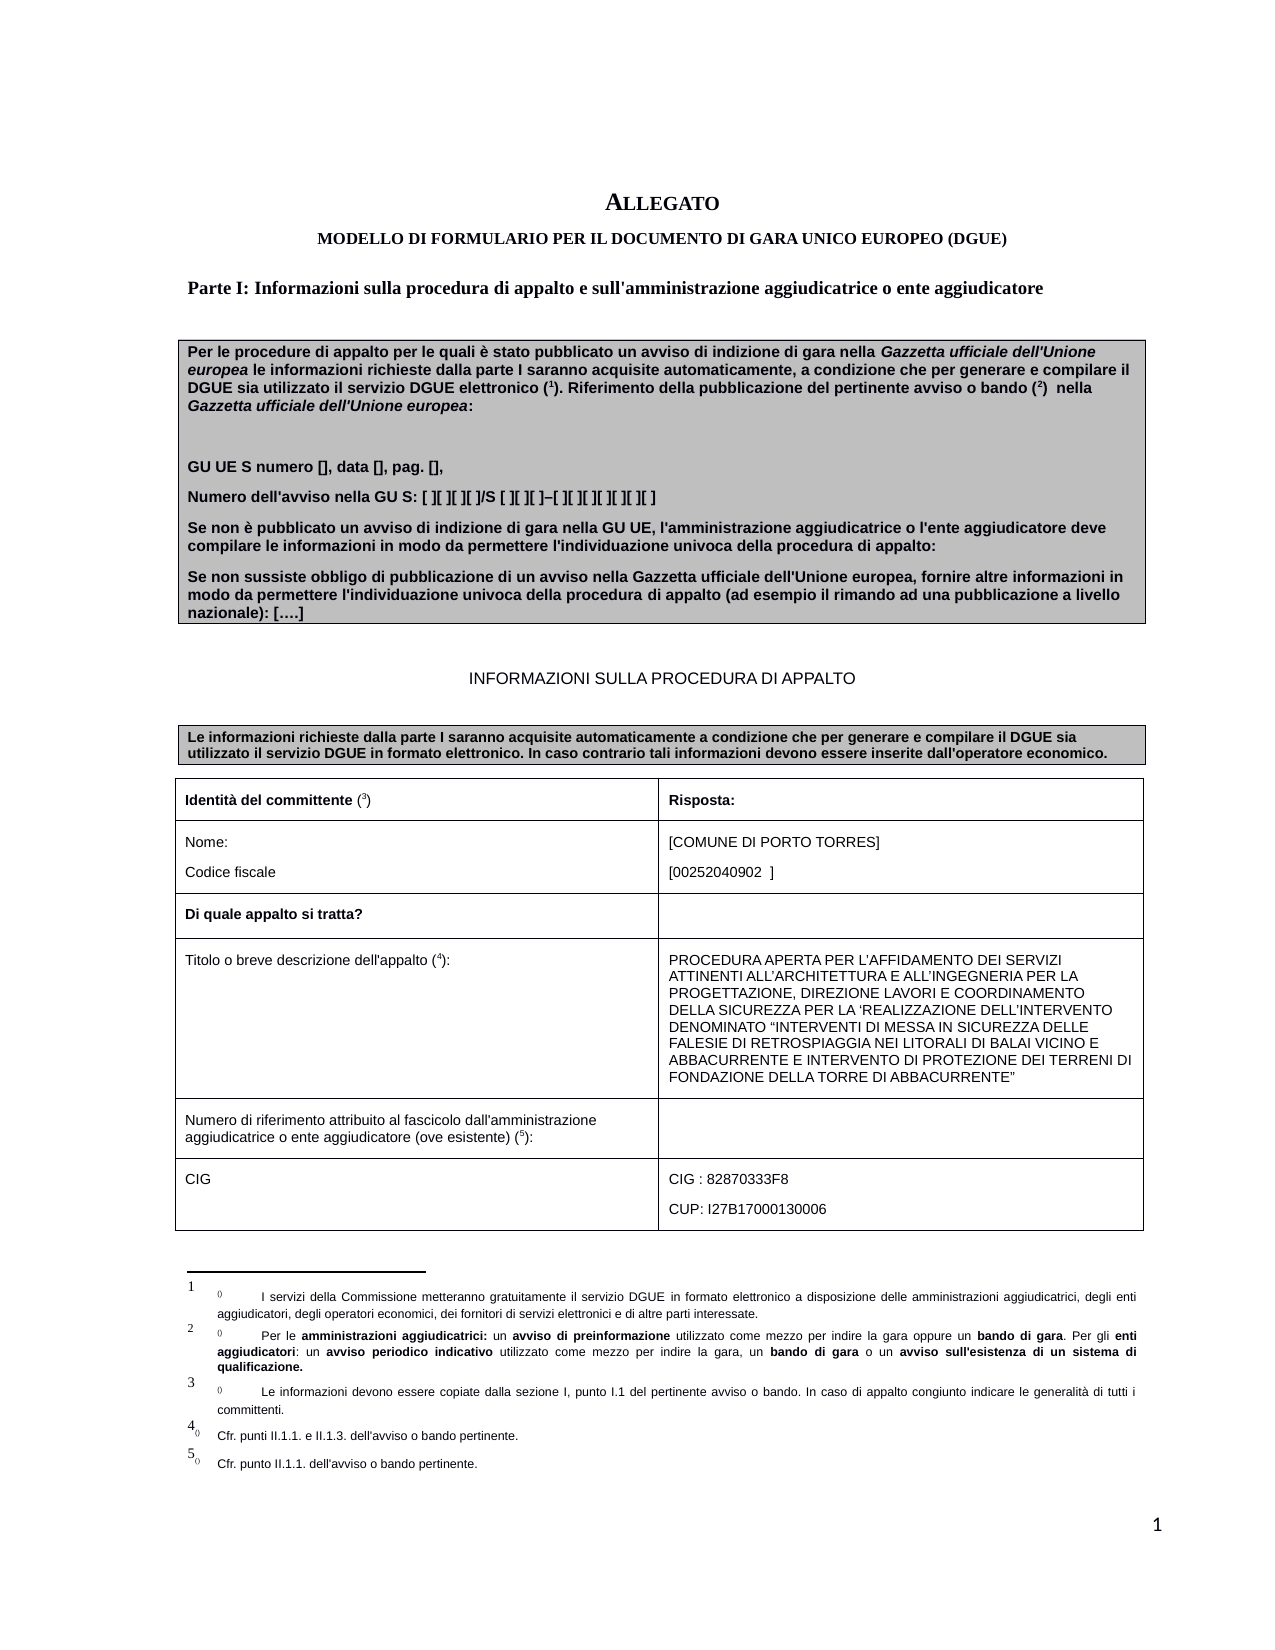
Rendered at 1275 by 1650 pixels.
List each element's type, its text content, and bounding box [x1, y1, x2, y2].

table_header Risposta: [659, 779, 1143, 820]
text GU UE S numero [], data [], pag. [], [179, 454, 1145, 476]
title Parte I: Informazioni sulla procedura di appalto e sull'amministrazione aggiudicatrice o ente aggiudicatore [187, 277, 1137, 298]
table_header Identità del committente () [176, 779, 658, 820]
text Modello di formulario per il documento di gara unico europeo (DGUE) [187, 229, 1137, 248]
text Numero dell'avviso nella GU S: [ ][ ][ ][ ]/S [ ][ ][ ]–[ ][ ][ ][ ][ ][ ][ ] [179, 485, 1145, 506]
title Informazioni sulla procedura di appalto [187, 669, 1137, 688]
text Per le procedure di appalto per le quali è stato pubblicato un avviso di indizione di gara nella Gazzetta ufficiale dell'Unione europea le informazioni richieste dalla parte I saranno acquisite automaticamente, a condizione che per generare e compilare il DGUE sia utilizzato il servizio DGUE elettronico (). Riferimento della pubblicazione del pertinente avviso o bando () nella Gazzetta ufficiale dell'Unione europea: [179, 341, 1145, 415]
table_cell CIG : 82870333F8 CUP: I27B17000130006 [659, 1159, 1143, 1229]
table_cell Nome: Codice fiscale [176, 821, 658, 892]
table_cell PROCEDURA APERTA PER L’AFFIDAMENTO DEI SERVIZI ATTINENTI ALL’ARCHITETTURA E ALL’INGEGNERIA PER LA PROGETTAZIONE, DIREZIONE LAVORI E COORDINAMENTO DELLA SICUREZZA PER LA ‘REALIZZAZIONE DELL’INTERVENTO DENOMINATO “INTERVENTI DI MESSA IN SICUREZZA DELLE FALESIE DI RETROSPIAGGIA NEI LITORALI DI BALAI VICINO E ABBACURRENTE E INTERVENTO DI PROTEZIONE DEI TERRENI DI FONDAZIONE DELLA TORRE DI ABBACURRENTE” [659, 939, 1143, 1098]
table_cell Numero di riferimento attribuito al fascicolo dall'amministrazione aggiudicatrice o ente aggiudicatore (ove esistente) (): [176, 1099, 658, 1157]
table_cell [COMUNE DI PORTO TORRES] [00252040902 ] [659, 821, 1143, 892]
subtitle Allegato [187, 187, 1137, 216]
table_cell [659, 894, 1143, 938]
table_cell [659, 1099, 1143, 1157]
text () I servizi della Commissione metteranno gratuitamente il servizio DGUE in formato elettronico a disposizione delle amministrazioni aggiudicatrici, degli enti aggiudicatori, degli operatori economici, dei fornitori di servizi elettronici e di altre parti interessate. [187, 1278, 1137, 1321]
text () Per le amministrazioni aggiudicatrici: un avviso di preinformazione utilizzato come mezzo per indire la gara oppure un bando di gara. Per gli enti aggiudicatori: un avviso periodico indicativo utilizzato come mezzo per indire la gara, un bando di gara o un avviso sull'esistenza di un sistema di qualificazione. [187, 1321, 1137, 1373]
table_cell Titolo o breve descrizione dell'appalto (): [176, 939, 658, 1098]
text Se non sussiste obbligo di pubblicazione di un avviso nella Gazzetta ufficiale dell'Unione europea, fornire altre informazioni in modo da permettere l'individuazione univoca della procedura di appalto (ad esempio il rimando ad una pubblicazione a livello nazionale): [….] [179, 564, 1145, 623]
table_cell CIG [176, 1159, 658, 1229]
text Se non è pubblicato un avviso di indizione di gara nella GU UE, l'amministrazione aggiudicatrice o l'ente aggiudicatore deve compilare le informazioni in modo da permettere l'individuazione univoca della procedura di appalto: [179, 516, 1145, 555]
table_cell Di quale appalto si tratta? [176, 894, 658, 938]
text Le informazioni richieste dalla parte I saranno acquisite automaticamente a condizione che per generare e compilare il DGUE sia utilizzato il servizio DGUE in formato elettronico. In caso contrario tali informazioni devono essere inserite dall'operatore economico. [179, 726, 1145, 764]
